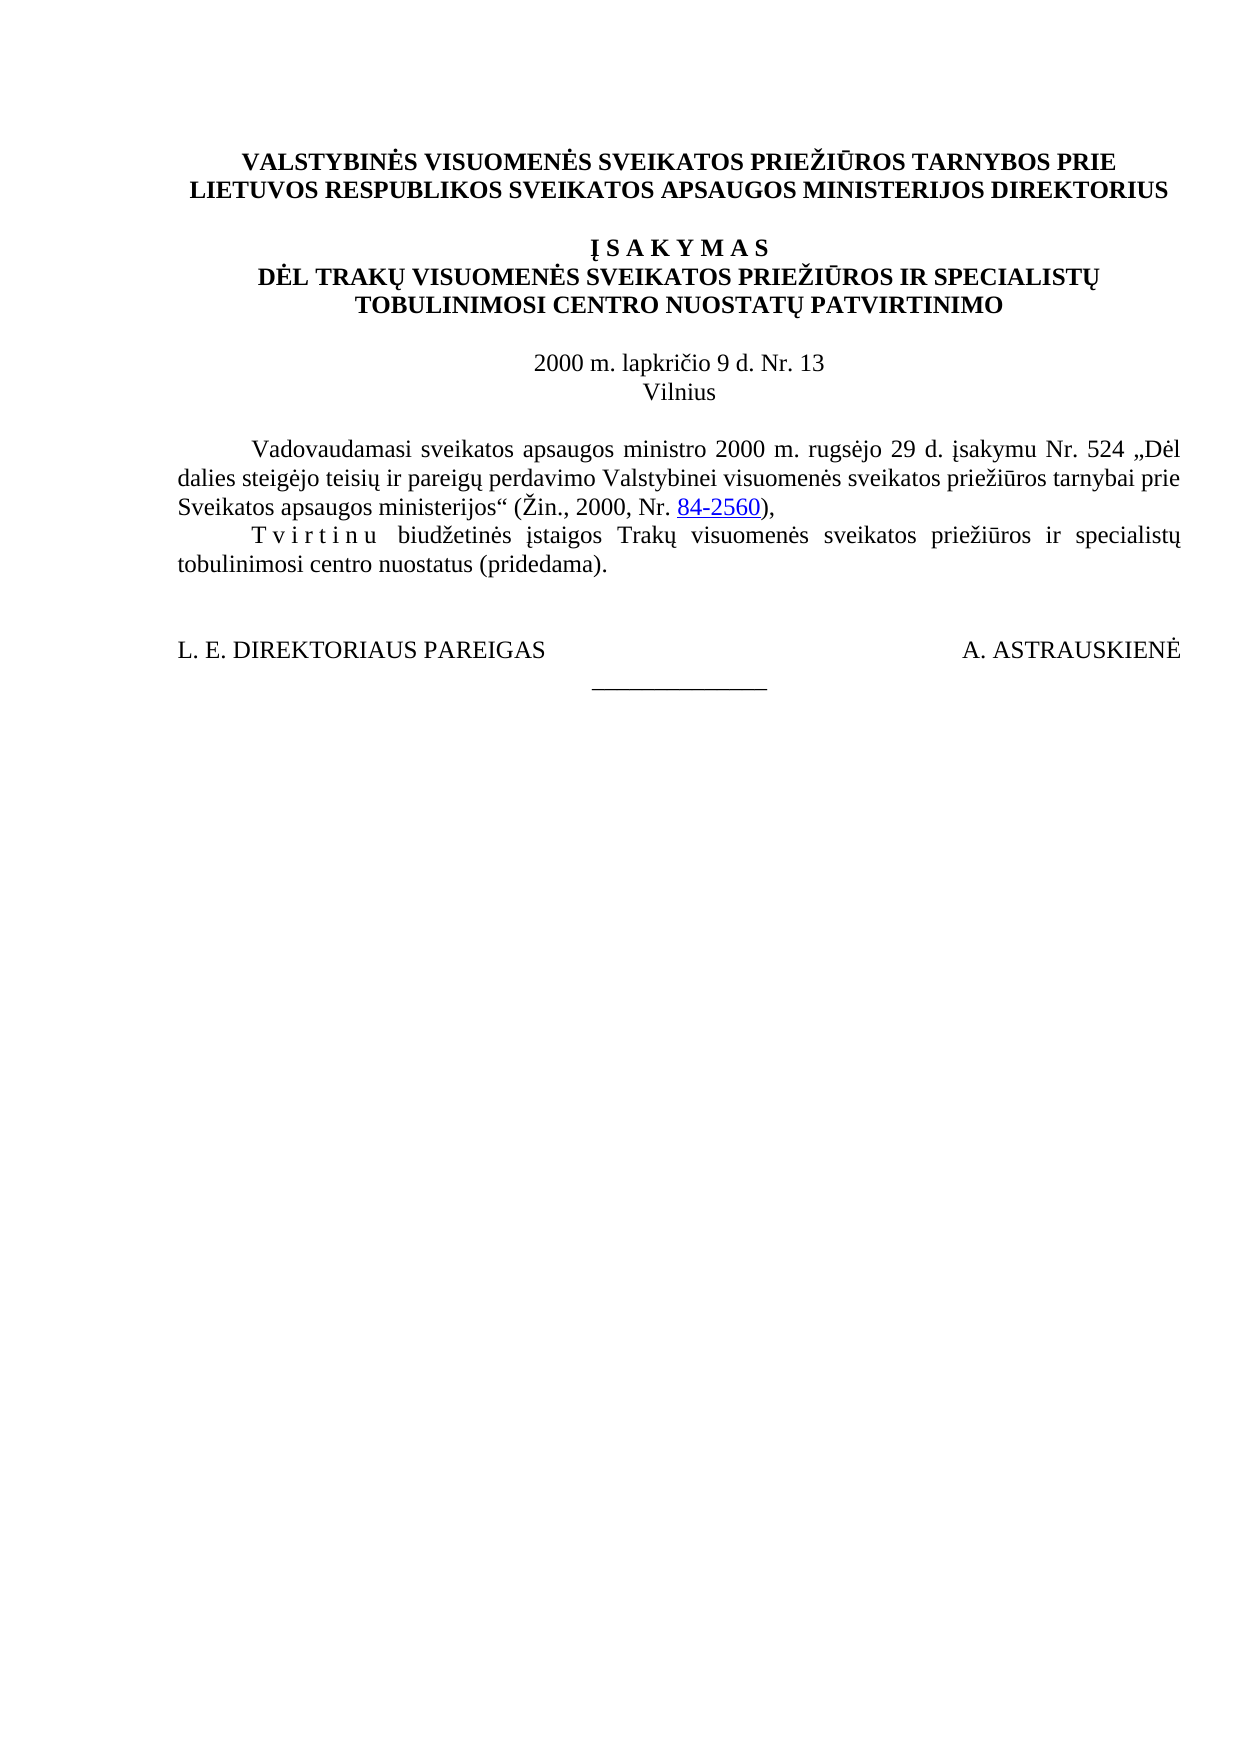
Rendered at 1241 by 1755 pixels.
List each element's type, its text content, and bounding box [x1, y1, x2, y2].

text 2000 m. lapkričio 9 d. Nr. 13 [177, 348, 1181, 377]
text VALSTYBINĖS VISUOMENĖS SVEIKATOS PRIEŽIŪROS TARNYBOS PRIE LIETUVOS RESPUBLIKOS SVEIKATOS APSAUGOS MINISTERIJOS DIREKTORIUS [177, 147, 1181, 204]
text DĖL TRAKŲ VISUOMENĖS SVEIKATOS PRIEŽIŪROS IR SPECIALISTŲ TOBULINIMOSI CENTRO NUOSTATŲ PATVIRTINIMO [177, 262, 1181, 319]
text Vilnius [177, 377, 1181, 406]
text ______________ [177, 664, 1181, 693]
text Vadovaudamasi sveikatos apsaugos ministro 2000 m. rugsėjo 29 d. įsakymu Nr. 524 „Dėl dalies steigėjo teisių ir pareigų perdavimo Valstybinei visuomenės sveikatos priežiūros tarnybai prie Sveikatos apsaugos ministerijos“ (Žin., 2000, Nr. 84-2560), [177, 434, 1181, 521]
text Į S A K Y M A S [177, 233, 1181, 262]
text L. E. DIREKTORIAUS PAREIGAS A. ASTRAUSKIENĖ [177, 636, 1181, 664]
text Tvirtinu biudžetinės įstaigos Trakų visuomenės sveikatos priežiūros ir specialistų tobulinimosi centro nuostatus (pridedama). [177, 521, 1181, 578]
